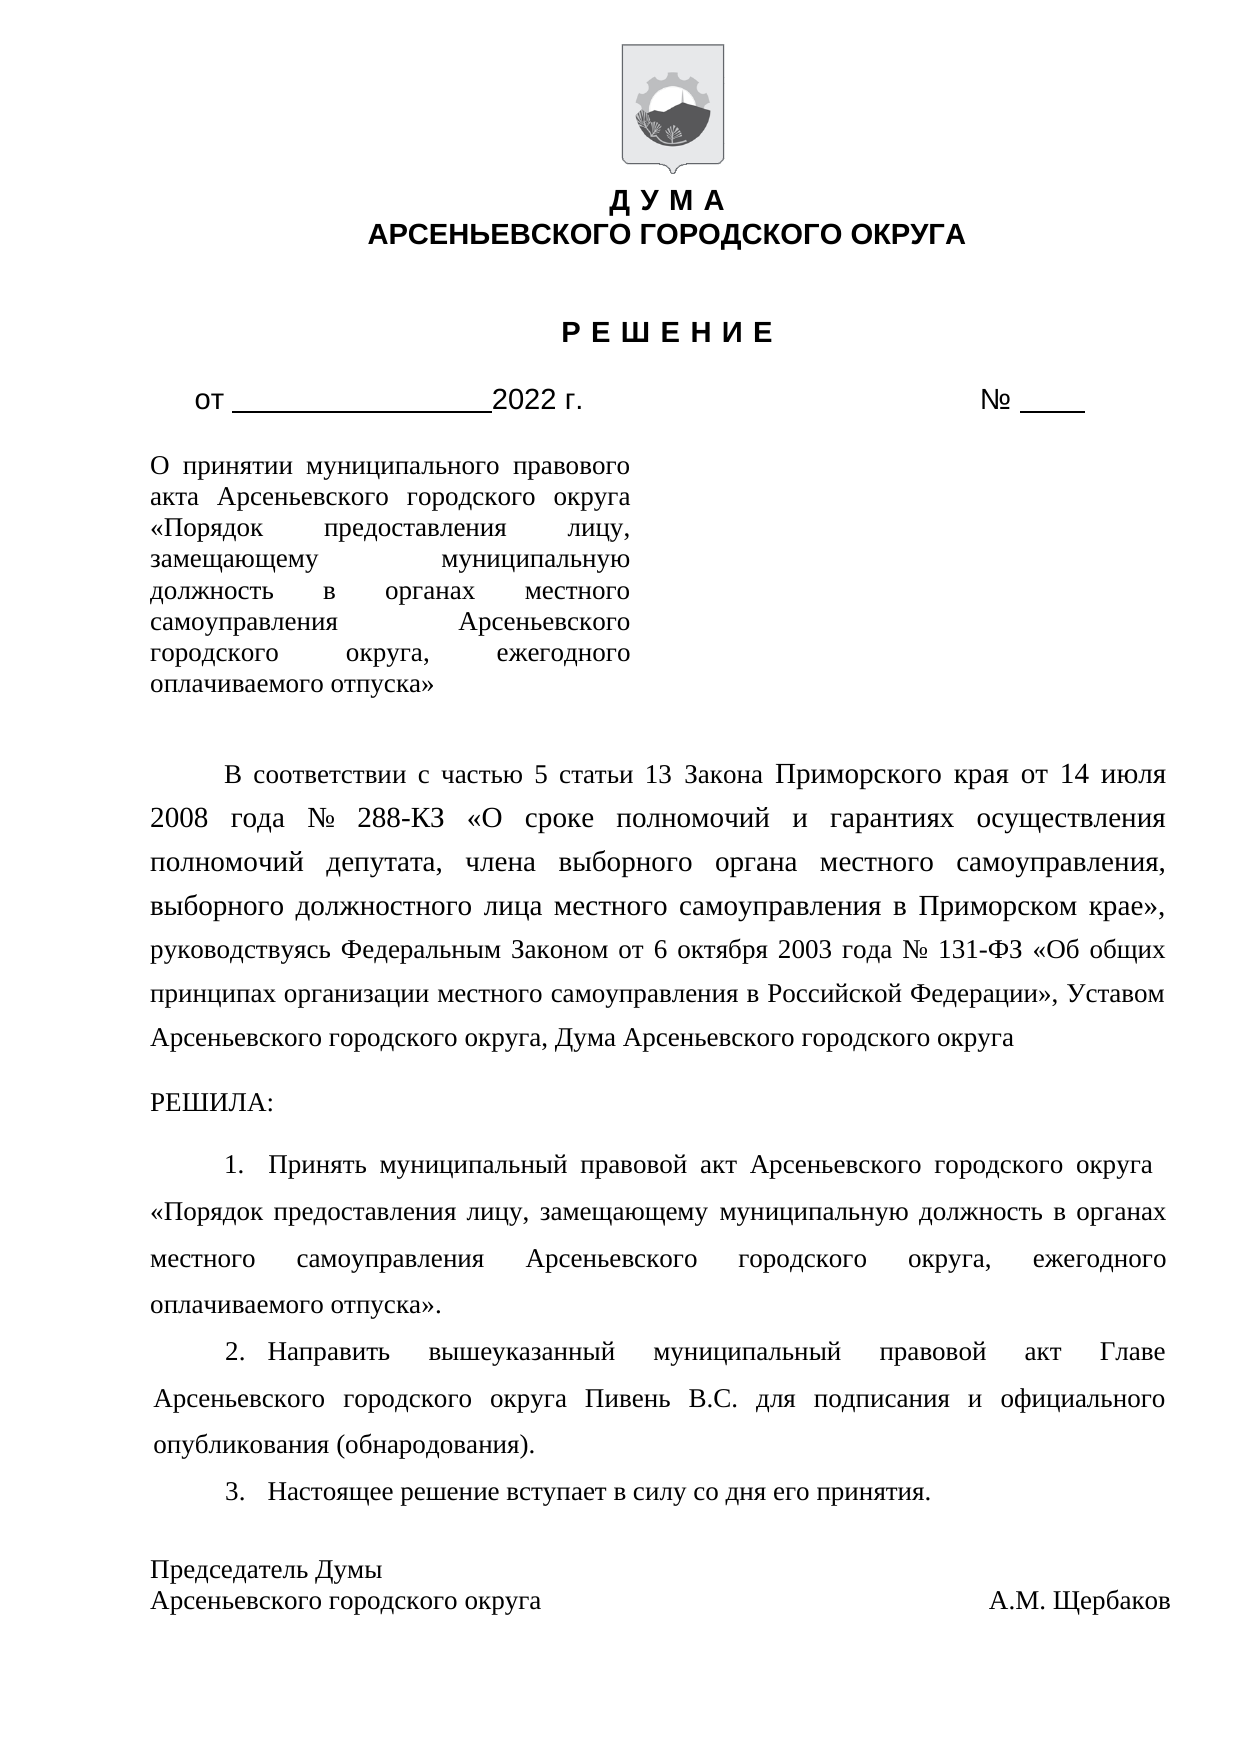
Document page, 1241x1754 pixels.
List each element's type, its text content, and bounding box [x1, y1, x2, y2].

text РЕШИЛА: [150, 1086, 1167, 1117]
text Арсеньевского городского округа А.М. Щербаков [150, 1584, 1175, 1615]
list Направить вышеуказанный муниципальный правовой акт Главе Арсеньевского городского округа Пивень В.С. для подписания и официального опубликования (обнародования). [153, 1335, 1167, 1459]
text Председатель Думы [150, 1553, 1167, 1584]
table_header ДУМА АРСЕНЬЕВСКОГО ГОРОДСКОГО ОКРУГА РЕШЕНИЕ от 2022 г. № [150, 44, 1184, 449]
text О принятии муниципального правового акта Арсеньевского городского округа «Порядок предоставления лицу, замещающему муниципальную должность в органах местного самоуправления Арсеньевского городского округа, ежегодного оплачиваемого отпуска» [150, 449, 631, 698]
picture [617, 44, 728, 183]
text В соответствии с частью 5 статьи 13 Закона Приморского края от 14 июля 2008 года № 288-КЗ «О сроке полномочий и гарантиях осуществления полномочий депутата, члена выборного органа местного самоуправления, выборного должностного лица местного самоуправления в Приморском крае», руководствуясь Федеральным Законом от 6 октября 2003 года № 131-ФЗ «Об общих принципах организации местного самоуправления в Российской Федерации», Уставом Арсеньевского городского округа, Дума Арсеньевского городского округа [150, 749, 1167, 1055]
list Принять муниципальный правовой акт Арсеньевского городского округа «Порядок предоставления лицу, замещающему муниципальную должность в органах местного самоуправления Арсеньевского городского округа, ежегодного оплачиваемого отпуска». [150, 1148, 1167, 1319]
list Настоящее решение вступает в силу со дня его принятия. [153, 1475, 1167, 1506]
